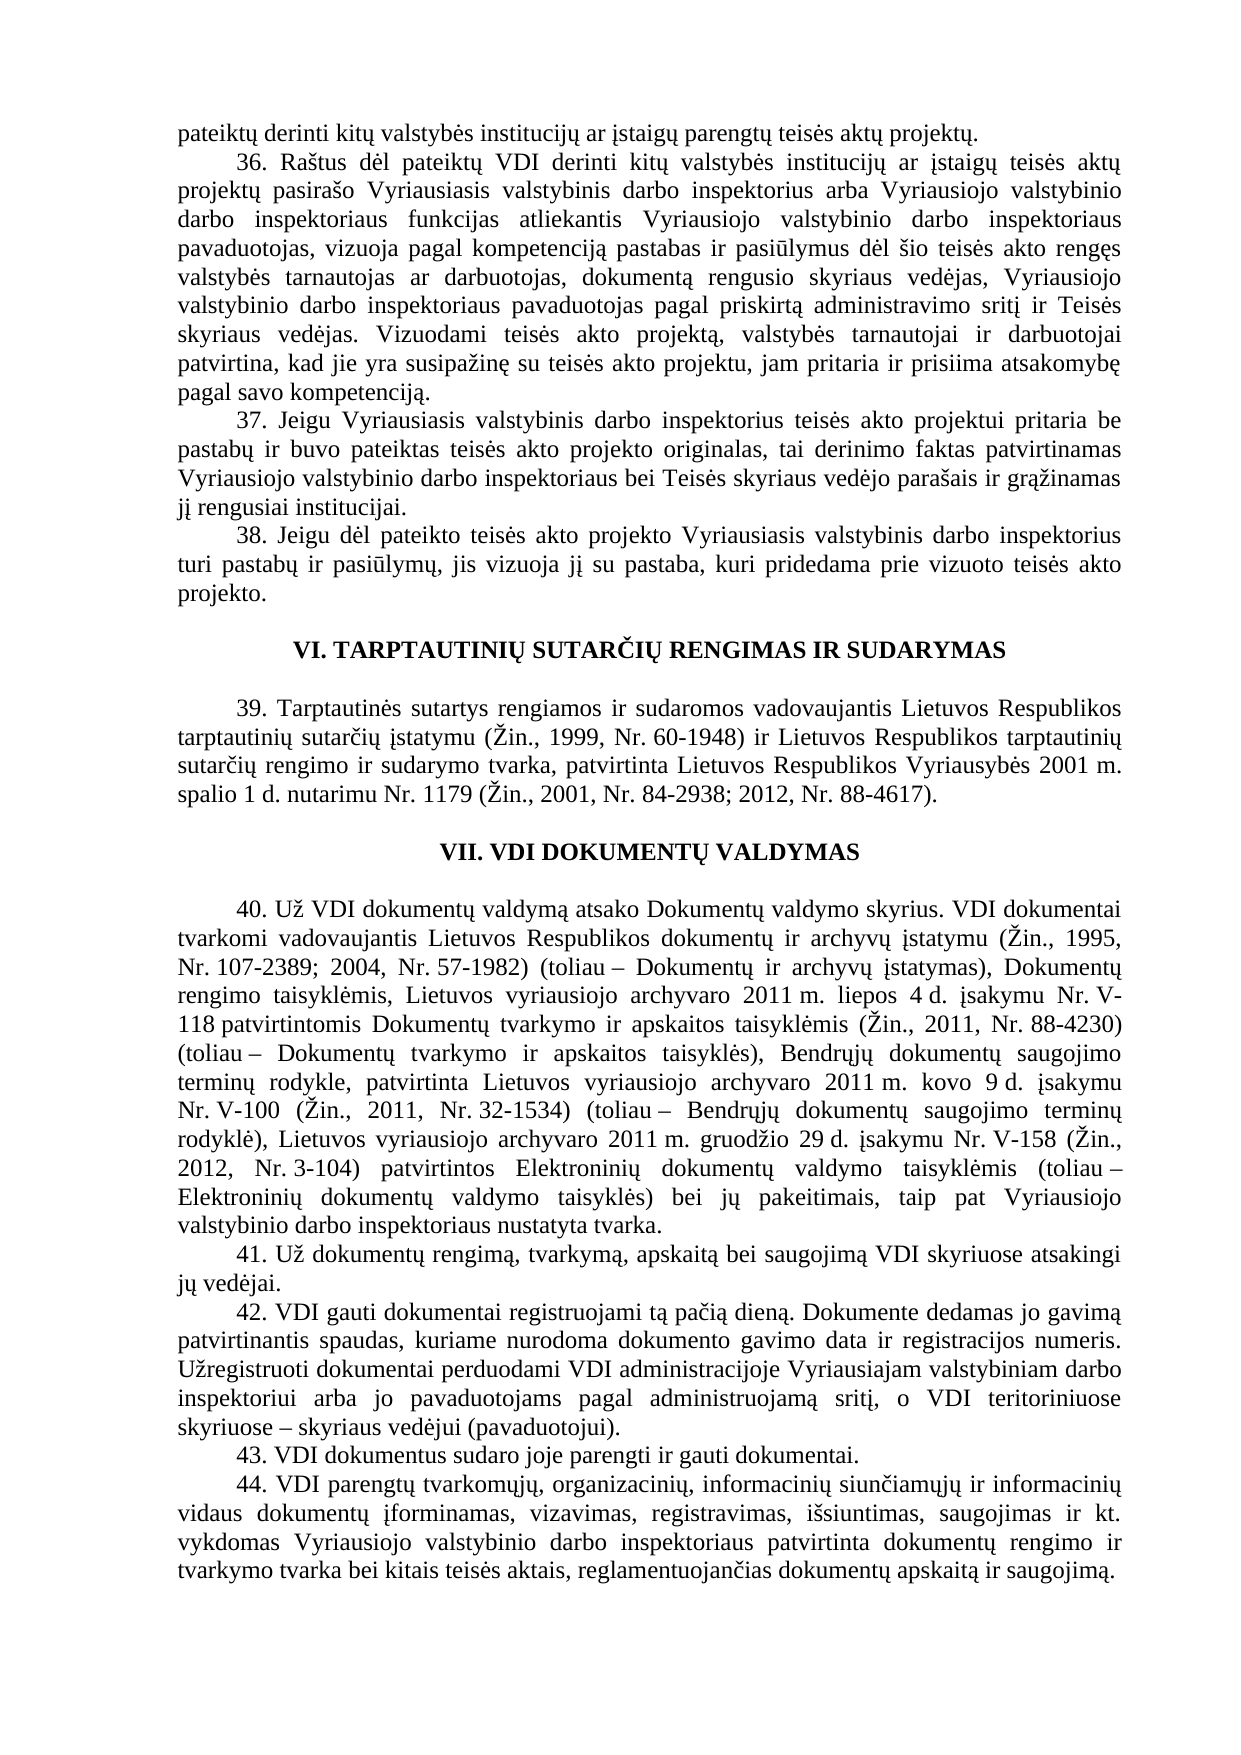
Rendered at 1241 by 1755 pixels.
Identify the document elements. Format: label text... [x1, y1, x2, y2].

text 41. Už dokumentų rengimą, tvarkymą, apskaitą bei saugojimą VDI skyriuose atsakingi jų vedėjai. [177, 1239, 1122, 1297]
text pateiktų derinti kitų valstybės institucijų ar įstaigų parengtų teisės aktų projektų. [177, 118, 1122, 147]
text 37. Jeigu Vyriausiasis valstybinis darbo inspektorius teisės akto projektui pritaria be pastabų ir buvo pateiktas teisės akto projekto originalas, tai derinimo faktas patvirtinamas Vyriausiojo valstybinio darbo inspektoriaus bei Teisės skyriaus vedėjo parašais ir grąžinamas jį rengusiai institucijai. [177, 406, 1122, 521]
text 42. VDI gauti dokumentai registruojami tą pačią dieną. Dokumente dedamas jo gavimą patvirtinantis spaudas, kuriame nurodoma dokumento gavimo data ir registracijos numeris. Užregistruoti dokumentai perduodami VDI administracijoje Vyriausiajam valstybiniam darbo inspektoriui arba jo pavaduotojams pagal administruojamą sritį, o VDI teritoriniuose skyriuose – skyriaus vedėjui (pavaduotojui). [177, 1297, 1122, 1441]
text 44. VDI parengtų tvarkomųjų, organizacinių, informacinių siunčiamųjų ir informacinių vidaus dokumentų įforminamas, vizavimas, registravimas, išsiuntimas, saugojimas ir kt. vykdomas Vyriausiojo valstybinio darbo inspektoriaus patvirtinta dokumentų rengimo ir tvarkymo tvarka bei kitais teisės aktais, reglamentuojančias dokumentų apskaitą ir saugojimą. [177, 1469, 1122, 1584]
text 43. VDI dokumentus sudaro joje parengti ir gauti dokumentai. [177, 1441, 1122, 1469]
text VII. VDI DOKUMENTŲ VALDYMAS [177, 837, 1122, 866]
text VI. TARPTAUTINIŲ SUTARČIŲ RENGIMAS IR SUDARYMAS [177, 636, 1122, 664]
text 36. Raštus dėl pateiktų VDI derinti kitų valstybės institucijų ar įstaigų teisės aktų projektų pasirašo Vyriausiasis valstybinis darbo inspektorius arba Vyriausiojo valstybinio darbo inspektoriaus funkcijas atliekantis Vyriausiojo valstybinio darbo inspektoriaus pavaduotojas, vizuoja pagal kompetenciją pastabas ir pasiūlymus dėl šio teisės akto rengęs valstybės tarnautojas ar darbuotojas, dokumentą rengusio skyriaus vedėjas, Vyriausiojo valstybinio darbo inspektoriaus pavaduotojas pagal priskirtą administravimo sritį ir Teisės skyriaus vedėjas. Vizuodami teisės akto projektą, valstybės tarnautojai ir darbuotojai patvirtina, kad jie yra susipažinę su teisės akto projektu, jam pritaria ir prisiima atsakomybę pagal savo kompetenciją. [177, 147, 1122, 406]
text 38. Jeigu dėl pateikto teisės akto projekto Vyriausiasis valstybinis darbo inspektorius turi pastabų ir pasiūlymų, jis vizuoja jį su pastaba, kuri pridedama prie vizuoto teisės akto projekto. [177, 521, 1122, 607]
text 39. Tarptautinės sutartys rengiamos ir sudaromos vadovaujantis Lietuvos Respublikos tarptautinių sutarčių įstatymu (Žin., 1999, Nr. 60-1948) ir Lietuvos Respublikos tarptautinių sutarčių rengimo ir sudarymo tvarka, patvirtinta Lietuvos Respublikos Vyriausybės 2001 m. spalio 1 d. nutarimu Nr. 1179 (Žin., 2001, Nr. 84-2938; 2012, Nr. 88-4617). [177, 693, 1122, 808]
text 40. Už VDI dokumentų valdymą atsako Dokumentų valdymo skyrius. VDI dokumentai tvarkomi vadovaujantis Lietuvos Respublikos dokumentų ir archyvų įstatymu (Žin., 1995, Nr. 107-2389; 2004, Nr. 57-1982) (toliau – Dokumentų ir archyvų įstatymas), Dokumentų rengimo taisyklėmis, Lietuvos vyriausiojo archyvaro 2011 m. liepos 4 d. įsakymu Nr. V-118 patvirtintomis Dokumentų tvarkymo ir apskaitos taisyklėmis (Žin., 2011, Nr. 88-4230) (toliau – Dokumentų tvarkymo ir apskaitos taisyklės), Bendrųjų dokumentų saugojimo terminų rodykle, patvirtinta Lietuvos vyriausiojo archyvaro 2011 m. kovo 9 d. įsakymu Nr. V-100 (Žin., 2011, Nr. 32-1534) (toliau – Bendrųjų dokumentų saugojimo terminų rodyklė), Lietuvos vyriausiojo archyvaro 2011 m. gruodžio 29 d. įsakymu Nr. V-158 (Žin., 2012, Nr. 3-104) patvirtintos Elektroninių dokumentų valdymo taisyklėmis (toliau – Elektroninių dokumentų valdymo taisyklės) bei jų pakeitimais, taip pat Vyriausiojo valstybinio darbo inspektoriaus nustatyta tvarka. [177, 894, 1122, 1239]
